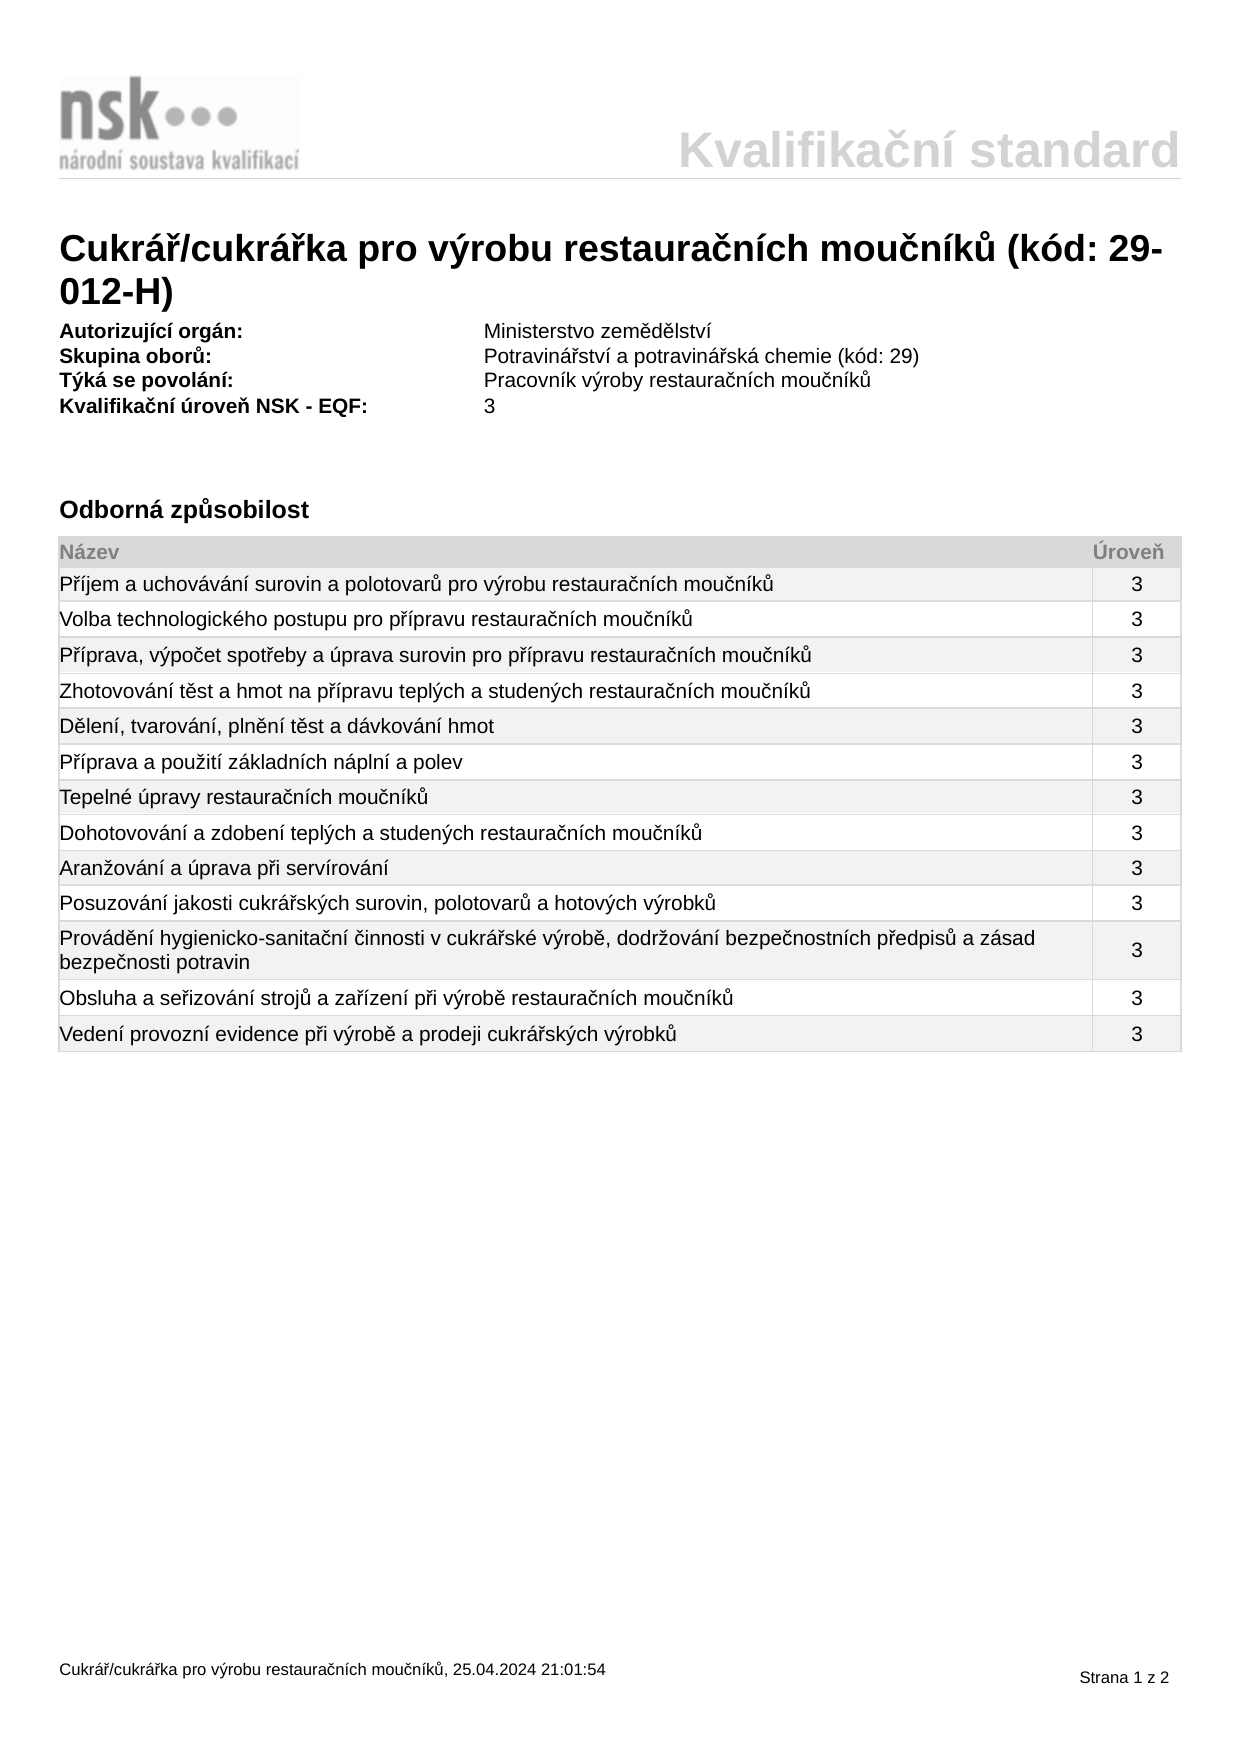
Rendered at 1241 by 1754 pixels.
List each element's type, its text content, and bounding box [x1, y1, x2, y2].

table_cell 3 [484, 394, 1181, 417]
table_cell [1169, 313, 1181, 319]
table_cell Aranžování a úprava při servírování [60, 851, 1092, 884]
table_cell Potravinářství a potravinářská chemie (kód: 29) [484, 344, 1181, 368]
table_cell [620, 1505, 626, 1660]
table_cell [626, 418, 862, 489]
table_cell Strana 1 z 2 [862, 1660, 1169, 1696]
table_cell [59, 313, 483, 319]
table_cell Skupina oborů: [59, 344, 483, 368]
table_cell [626, 1052, 862, 1351]
table_cell [1093, 196, 1169, 224]
table_cell [59, 179, 1181, 196]
table_cell 3 [1093, 886, 1180, 920]
table_cell Volba technologického postupu pro přípravu restauračních moučníků [60, 602, 1092, 636]
table_cell Odborná způsobilost [59, 490, 1181, 524]
table_cell [1093, 1052, 1169, 1351]
table_cell [484, 1052, 620, 1351]
table_cell [484, 1505, 620, 1660]
table_cell [484, 196, 620, 224]
table_cell [59, 524, 483, 536]
table_cell [484, 172, 620, 178]
table_cell Pracovník výroby restauračních moučníků [484, 368, 1181, 393]
table_cell [59, 1052, 483, 1351]
table_cell Týká se povolání: [59, 368, 483, 392]
table_cell [1169, 524, 1181, 536]
table_cell Dělení, tvarování, plnění těst a dávkování hmot [60, 709, 1092, 743]
table_cell 3 [1093, 638, 1180, 672]
table_cell [1093, 524, 1169, 536]
table_cell [484, 418, 620, 489]
table_cell 3 [1093, 980, 1180, 1015]
table_cell [1169, 1505, 1181, 1660]
table_cell 3 [1093, 745, 1180, 779]
table_cell Příprava, výpočet spotřeby a úprava surovin pro přípravu restauračních moučníků [60, 638, 1092, 672]
table_cell Příprava a použití základních náplní a polev [60, 745, 1092, 779]
table_cell [862, 196, 1093, 224]
table_cell 3 [1093, 674, 1180, 707]
table_cell [1169, 1351, 1181, 1505]
table_cell Autorizující orgán: [59, 319, 483, 343]
table_cell [1169, 196, 1181, 224]
table_cell [620, 418, 626, 489]
table_cell [1169, 418, 1181, 489]
table_cell Úroveň [1093, 538, 1180, 566]
table_cell [59, 172, 483, 178]
table_cell Posuzování jakosti cukrářských surovin, polotovarů a hotových výrobků [60, 886, 1092, 920]
table_cell [862, 418, 1093, 489]
table_cell [862, 1052, 1093, 1351]
table_cell Tepelné úpravy restauračních moučníků [60, 781, 1092, 813]
table_cell Cukrář/cukrářka pro výrobu restauračních moučníků (kód: 29-012-H) [59, 224, 1181, 313]
table_cell [484, 313, 620, 319]
table_cell [1169, 1052, 1181, 1351]
table_cell 3 [1093, 602, 1180, 636]
table_cell Kvalifikační úroveň NSK - EQF: [59, 394, 483, 417]
table_cell Vedení provozní evidence při výrobě a prodeji cukrářských výrobků [60, 1016, 1092, 1051]
table_cell 3 [1093, 851, 1180, 884]
table_header [621, 59, 626, 172]
table_cell [59, 418, 483, 489]
table_cell [59, 1351, 483, 1505]
table_cell Ministerstvo zemědělství [484, 319, 1181, 344]
table_cell [862, 1351, 1093, 1505]
table_cell [1093, 313, 1169, 319]
table_cell [862, 313, 1093, 319]
table_cell [1093, 1351, 1169, 1505]
table_cell 3 [1093, 709, 1180, 743]
table_cell [626, 313, 862, 319]
table_cell [484, 524, 620, 536]
table_cell [59, 1505, 483, 1660]
table_cell [626, 1351, 862, 1505]
table_cell [1093, 1505, 1169, 1660]
table_cell Zhotovování těst a hmot na přípravu teplých a studených restauračních moučníků [60, 674, 1092, 707]
table_cell [626, 524, 862, 536]
picture [58, 59, 621, 172]
table_header Kvalifikační standard [626, 59, 1181, 178]
table_cell [626, 196, 862, 224]
table_cell [626, 1505, 862, 1660]
table_cell Cukrář/cukrářka pro výrobu restauračních moučníků, 25.04.2024 21:01:54 [59, 1660, 862, 1696]
table_cell 3 [1093, 815, 1180, 849]
table_cell Provádění hygienicko-sanitační činnosti v cukrářské výrobě, dodržování bezpečnostních předpisů a zásad bezpečnosti potravin [60, 922, 1092, 979]
table_cell 3 [1093, 781, 1180, 813]
table_cell 3 [1093, 922, 1180, 979]
table_cell Název [60, 538, 1092, 566]
table_cell [862, 1505, 1093, 1660]
table_cell [1093, 418, 1169, 489]
table_cell 3 [1093, 568, 1180, 600]
table_cell [620, 196, 626, 224]
table_cell [620, 524, 626, 536]
table_cell [59, 196, 483, 224]
table_cell [620, 1351, 626, 1505]
table_cell Obsluha a seřizování strojů a zařízení při výrobě restauračních moučníků [60, 980, 1092, 1015]
table_cell [620, 1052, 626, 1351]
table_cell [484, 1351, 620, 1505]
table_cell [1169, 1660, 1181, 1696]
table_cell Dohotovování a zdobení teplých a studených restauračních moučníků [60, 815, 1092, 849]
table_cell Příjem a uchovávání surovin a polotovarů pro výrobu restauračních moučníků [60, 568, 1092, 600]
table_cell [862, 524, 1093, 536]
table_cell 3 [1093, 1016, 1180, 1051]
